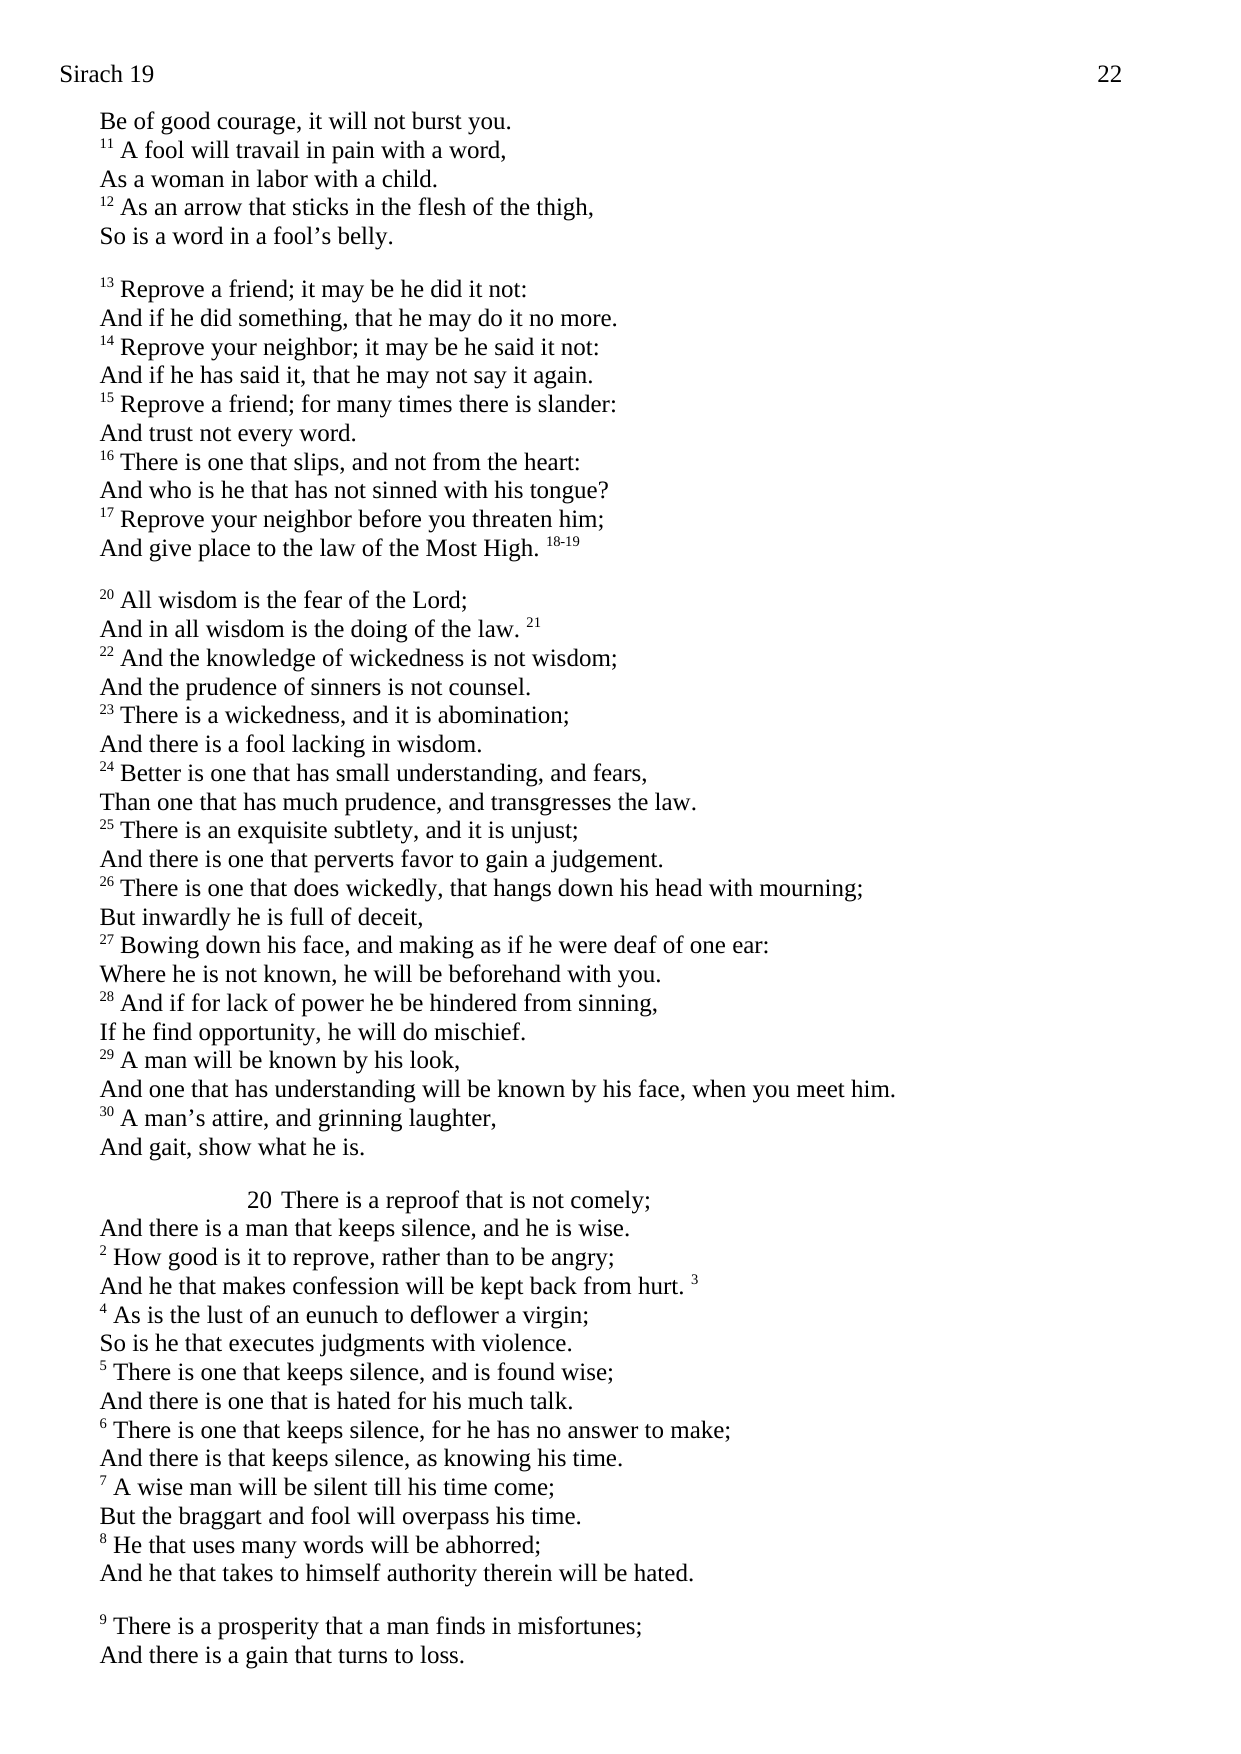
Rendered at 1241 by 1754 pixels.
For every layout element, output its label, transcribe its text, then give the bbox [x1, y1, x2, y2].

text And who is he that has not sinned with his tongue? [99, 475, 1122, 504]
text But the braggart and fool will overpass his time. [99, 1501, 1122, 1530]
text 12 As an arrow that sticks in the flesh of the thigh, [99, 192, 1122, 221]
text 23 There is a wickedness, and it is abomination; [99, 701, 1122, 729]
text 20 All wisdom is the fear of the Lord; [99, 586, 1122, 614]
text But inwardly he is full of deceit, [99, 902, 1122, 931]
text And there is one that is hated for his much talk. [99, 1386, 1122, 1415]
text 20There is a reproof that is not comely; [247, 1185, 1122, 1213]
text 16 There is one that slips, and not from the heart: [99, 447, 1122, 475]
text 28 And if for lack of power he be hindered from sinning, [99, 988, 1122, 1017]
text 24 Better is one that has small understanding, and fears, [99, 758, 1122, 787]
text 5 There is one that keeps silence, and is found wise; [99, 1357, 1122, 1386]
text And if he has said it, that he may not say it again. [99, 360, 1122, 389]
text So is he that executes judgments with violence. [99, 1328, 1122, 1357]
text And give place to the law of the Most High. 18-19 [99, 533, 1122, 562]
text And one that has understanding will be known by his face, when you meet him. [99, 1074, 1122, 1103]
text 6 There is one that keeps silence, for he has no answer to make; [99, 1415, 1122, 1443]
text 30 A man’s attire, and grinning laughter, [99, 1103, 1122, 1132]
text And there is a gain that turns to loss. [99, 1640, 1122, 1669]
text 11 A fool will travail in pain with a word, [99, 135, 1122, 164]
text And he that makes confession will be kept back from hurt. 3 [99, 1271, 1122, 1300]
text So is a word in a fool’s belly. [99, 221, 1122, 250]
text And the prudence of sinners is not counsel. [99, 672, 1122, 701]
text 9 There is a prosperity that a man finds in misfortunes; [99, 1611, 1122, 1640]
text And trust not every word. [99, 418, 1122, 447]
text 4 As is the lust of an eunuch to deflower a virgin; [99, 1300, 1122, 1328]
text 2 How good is it to reprove, rather than to be angry; [99, 1242, 1122, 1271]
text And he that takes to himself authority therein will be hated. [99, 1558, 1122, 1587]
text Than one that has much prudence, and transgresses the law. [99, 787, 1122, 816]
text 14 Reprove your neighbor; it may be he said it not: [99, 332, 1122, 360]
text 25 There is an exquisite subtlety, and it is unjust; [99, 816, 1122, 844]
text 13 Reprove a friend; it may be he did it not: [99, 274, 1122, 303]
text 29 A man will be known by his look, [99, 1046, 1122, 1074]
text 27 Bowing down his face, and making as if he were deaf of one ear: [99, 931, 1122, 959]
text And in all wisdom is the doing of the law. 21 [99, 614, 1122, 643]
text Be of good courage, it will not burst you. [99, 106, 1122, 135]
text 7 A wise man will be silent till his time come; [99, 1472, 1122, 1501]
text 26 There is one that does wickedly, that hangs down his head with mourning; [99, 873, 1122, 902]
text Where he is not known, he will be beforehand with you. [99, 959, 1122, 988]
text And there is one that perverts favor to gain a judgement. [99, 844, 1122, 873]
text 8 He that uses many words will be abhorred; [99, 1530, 1122, 1558]
text 22 And the knowledge of wickedness is not wisdom; [99, 643, 1122, 672]
text 15 Reprove a friend; for many times there is slander: [99, 389, 1122, 418]
text And if he did something, that he may do it no more. [99, 303, 1122, 332]
text And there is a man that keeps silence, and he is wise. [99, 1213, 1122, 1242]
text And gait, show what he is. [99, 1132, 1122, 1161]
text 17 Reprove your neighbor before you threaten him; [99, 504, 1122, 533]
text And there is that keeps silence, as knowing his time. [99, 1443, 1122, 1472]
text And there is a fool lacking in wisdom. [99, 729, 1122, 758]
text As a woman in labor with a child. [99, 164, 1122, 192]
text If he find opportunity, he will do mischief. [99, 1017, 1122, 1046]
